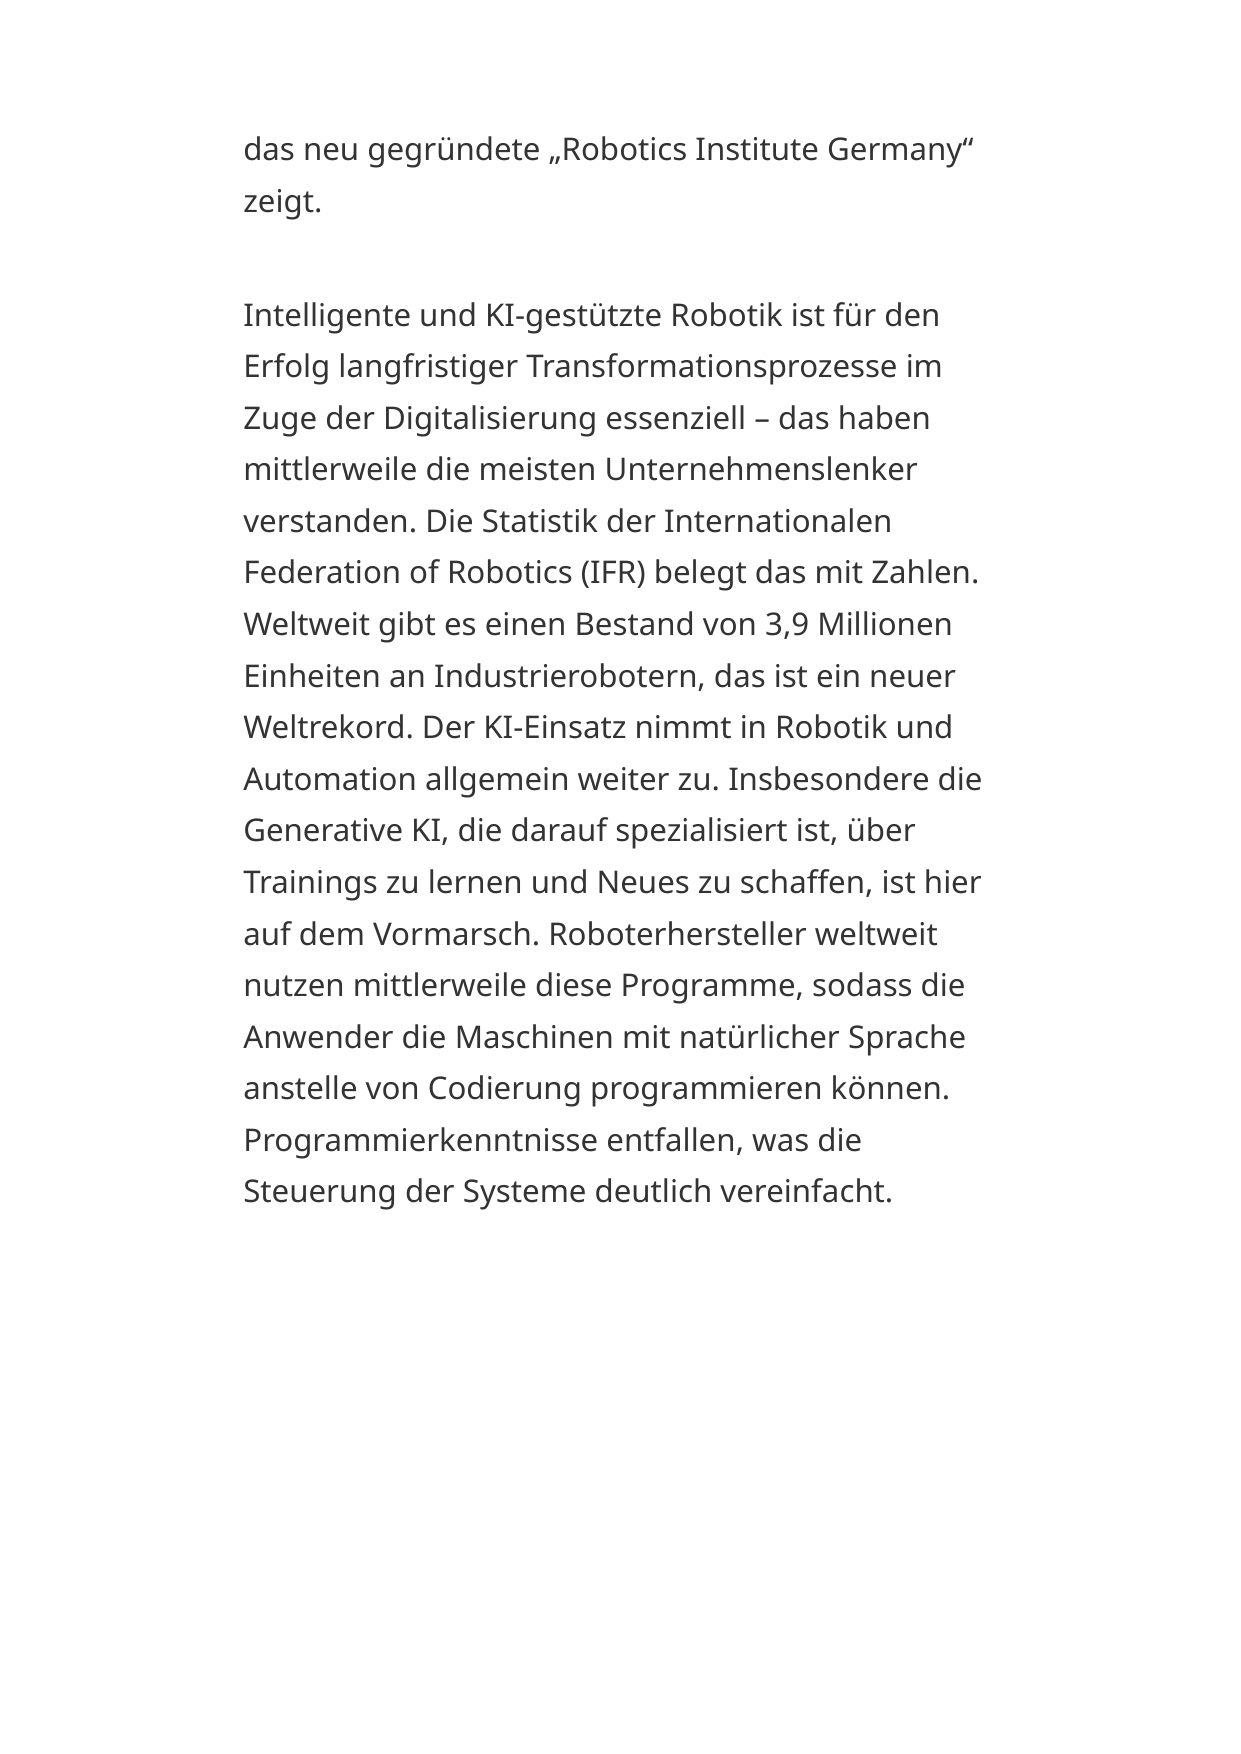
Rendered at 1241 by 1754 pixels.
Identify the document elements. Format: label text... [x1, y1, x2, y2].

text Intelligente und KI-gestützte Robotik ist für den Erfolg langfristiger Transformationsprozesse im Zuge der Digitalisierung essenziell – das haben mittlerweile die meisten Unternehmenslenker verstanden. Die Statistik der Internationalen Federation of Robotics (IFR) belegt das mit Zahlen. Weltweit gibt es einen Bestand von 3,9 Millionen Einheiten an Industrierobotern, das ist ein neuer Weltrekord. Der KI-Einsatz nimmt in Robotik und Automation allgemein weiter zu. Insbesondere die Generative KI, die darauf spezialisiert ist, über Trainings zu lernen und Neues zu schaffen, ist hier auf dem Vormarsch. Roboterhersteller weltweit nutzen mittlerweile diese Programme, sodass die Anwender die Maschinen mit natürlicher Sprache anstelle von Codierung programmieren können. Programmierkenntnisse entfallen, was die Steuerung der Systeme deutlich vereinfacht. [243, 284, 997, 1212]
text das neu gegründete „Robotics Institute Germany“ zeigt. [243, 118, 997, 221]
